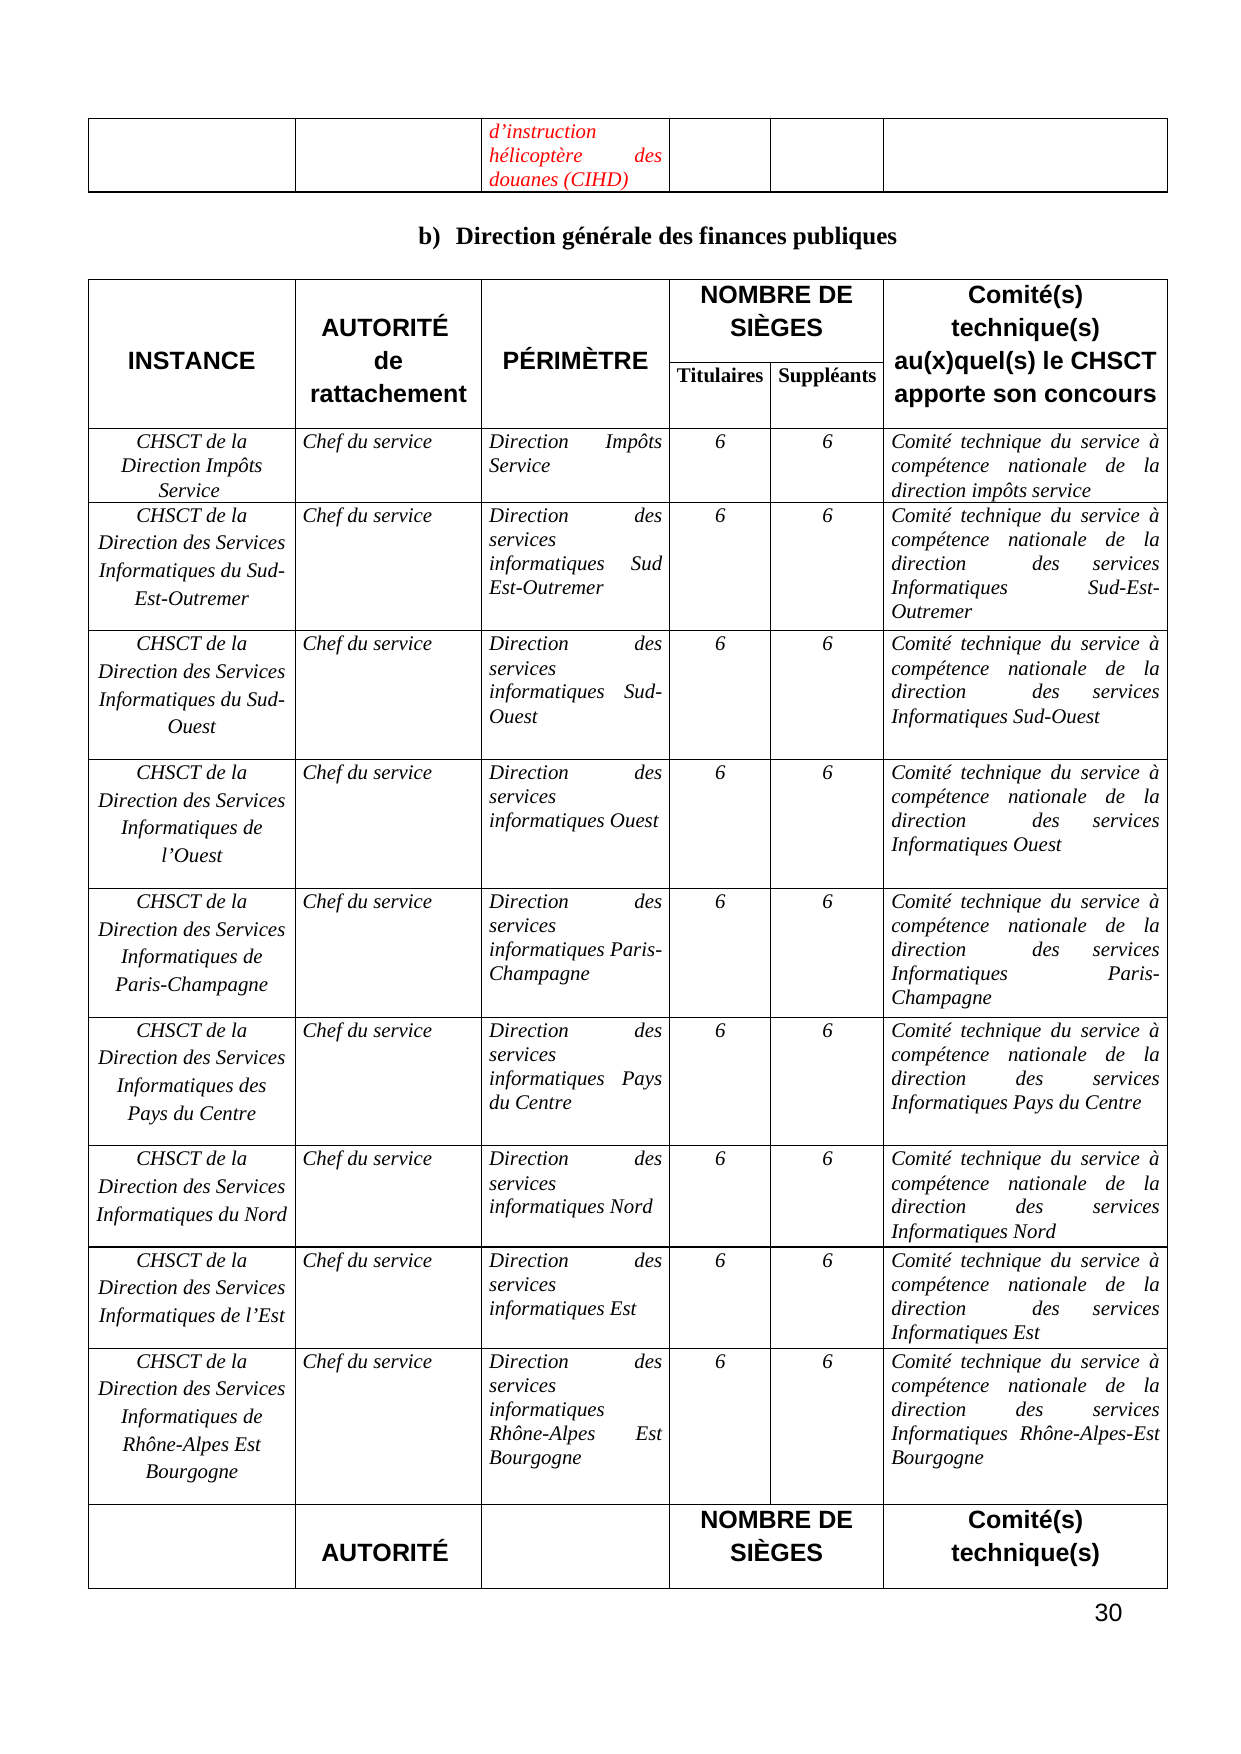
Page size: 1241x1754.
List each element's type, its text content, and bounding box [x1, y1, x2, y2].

table_cell Chef du service [296, 1146, 481, 1246]
table_cell Chef du service [296, 760, 481, 888]
table_cell Comité technique du service à compétence nationale de la direction des services Informatiques Ouest [884, 760, 1167, 888]
table_cell 6 [771, 1248, 883, 1348]
table_cell CHSCT de la Direction des Services Informatiques de Paris-Champagne [89, 889, 295, 1017]
table_cell 6 [771, 1349, 883, 1504]
table_cell [884, 119, 1167, 191]
table_header NOMBRE DE SIÈGES [670, 280, 883, 362]
table_cell [482, 1505, 669, 1588]
table_cell Direction des services informatiques Pays du Centre [482, 1018, 669, 1145]
table_header AUTORITÉ de rattachement [296, 280, 481, 428]
table_cell CHSCT de la Direction des Services Informatiques de Rhône-Alpes Est Bourgogne [89, 1349, 295, 1504]
table_cell NOMBRE DE SIÈGES [670, 1505, 883, 1588]
table_cell Comité technique du service à compétence nationale de la direction des services Informatiques Sud-Ouest [884, 631, 1167, 759]
table_cell Direction des services informatiques Est [482, 1248, 669, 1348]
table_cell Chef du service [296, 1349, 481, 1504]
table_cell CHSCT de la Direction des Services Informatiques du Nord [89, 1146, 295, 1246]
table_cell Chef du service [296, 1018, 481, 1145]
table_cell Comité(s) technique(s) [884, 1505, 1167, 1588]
table_cell Comité technique du service à compétence nationale de la direction des services Informatiques Pays du Centre [884, 1018, 1167, 1145]
table_cell 6 [670, 1018, 770, 1145]
table_cell 6 [771, 760, 883, 888]
table_cell 6 [771, 1146, 883, 1246]
table_cell CHSCT de la Direction des Services Informatiques des Pays du Centre [89, 1018, 295, 1145]
table_header Comité(s) technique(s) au(x)quel(s) le CHSCT apporte son concours [884, 280, 1167, 428]
table_cell 6 [670, 503, 770, 630]
table_cell Chef du service [296, 1248, 481, 1348]
table_cell Titulaires [670, 363, 770, 428]
table_cell [296, 119, 481, 191]
table_cell [89, 1505, 295, 1588]
table_cell 6 [670, 760, 770, 888]
table_cell Comité technique du service à compétence nationale de la direction des services Informatiques Paris-Champagne [884, 889, 1167, 1017]
table_cell CHSCT de la Direction des Services Informatiques du Sud-Est-Outremer [89, 503, 295, 630]
table_cell 6 [670, 1248, 770, 1348]
table_cell Chef du service [296, 631, 481, 759]
table_cell Chef du service [296, 429, 481, 502]
table_cell CHSCT de la Direction des Services Informatiques de l’Ouest [89, 760, 295, 888]
table_cell Comité technique du service à compétence nationale de la direction des services Informatiques Rhône-Alpes-Est Bourgogne [884, 1349, 1167, 1504]
table_header INSTANCE [89, 280, 295, 428]
table_cell Direction des services informatiques Rhône-Alpes Est Bourgogne [482, 1349, 669, 1504]
list Direction générale des finances publiques [193, 221, 1122, 250]
table_cell Direction des services informatiques Paris-Champagne [482, 889, 669, 1017]
table_cell Chef du service [296, 889, 481, 1017]
table_cell Comité technique du service à compétence nationale de la direction impôts service [884, 429, 1167, 502]
table_cell [771, 119, 883, 191]
table_cell Suppléants [771, 363, 883, 428]
table_cell Direction des services informatiques Ouest [482, 760, 669, 888]
table_cell Comité technique du service à compétence nationale de la direction des services Informatiques Sud-Est-Outremer [884, 503, 1167, 630]
table_cell Comité technique du service à compétence nationale de la direction des services Informatiques Est [884, 1248, 1167, 1348]
table_cell d’instruction hélicoptère des douanes (CIHD) [482, 119, 669, 191]
table_cell AUTORITÉ [296, 1505, 481, 1588]
table_cell CHSCT de la Direction des Services Informatiques de l’Est [89, 1248, 295, 1348]
table_cell Chef du service [296, 503, 481, 630]
table_cell 6 [771, 429, 883, 502]
table_cell CHSCT de la Direction Impôts Service [89, 429, 295, 502]
table_cell Direction des services informatiques Sud Est-Outremer [482, 503, 669, 630]
table_cell [670, 119, 770, 191]
table_cell 6 [670, 1349, 770, 1504]
table_cell Direction Impôts Service [482, 429, 669, 502]
table_cell 6 [771, 1018, 883, 1145]
table_cell 6 [771, 889, 883, 1017]
table_cell [89, 119, 295, 191]
table_cell 6 [771, 631, 883, 759]
table_cell 6 [670, 429, 770, 502]
table_cell 6 [670, 889, 770, 1017]
table_cell 6 [670, 1146, 770, 1246]
table_cell Direction des services informatiques Sud-Ouest [482, 631, 669, 759]
table_cell Comité technique du service à compétence nationale de la direction des services Informatiques Nord [884, 1146, 1167, 1246]
table_cell 6 [771, 503, 883, 630]
table_cell Direction des services informatiques Nord [482, 1146, 669, 1246]
table_cell 6 [670, 631, 770, 759]
table_header PÉRIMÈTRE [482, 280, 669, 428]
table_cell CHSCT de la Direction des Services Informatiques du Sud-Ouest [89, 631, 295, 759]
